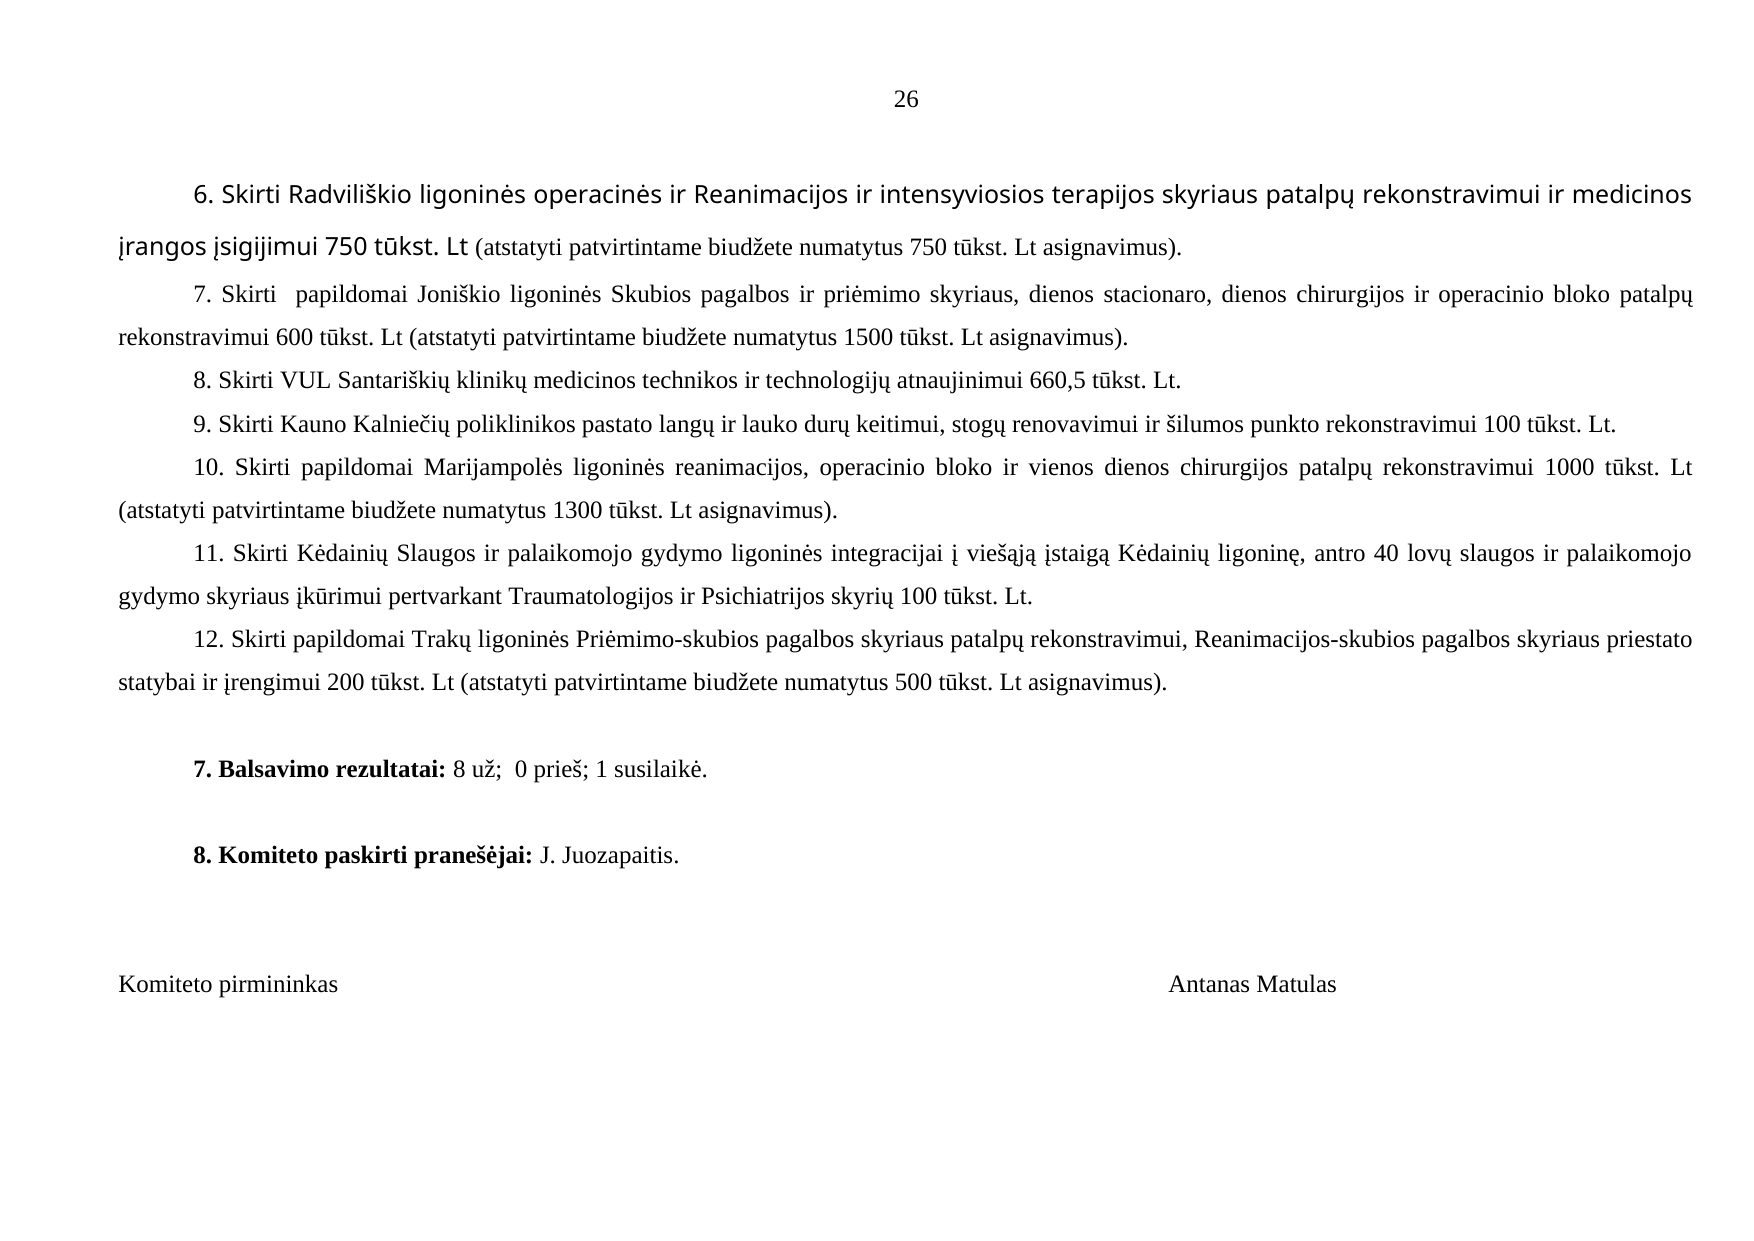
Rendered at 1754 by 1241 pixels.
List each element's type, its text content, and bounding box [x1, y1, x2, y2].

text Komiteto pirmininkas Antanas Matulas [118, 969, 1694, 998]
text 10. Skirti papildomai Marijampolės ligoninės reanimacijos, operacinio bloko ir vienos dienos chirurgijos patalpų rekonstravimui 1000 tūkst. Lt (atstatyti patvirtintame biudžete numatytus 1300 tūkst. Lt asignavimus). [118, 452, 1694, 524]
text 7. Balsavimo rezultatai: 8 už; 0 prieš; 1 susilaikė. [118, 754, 1694, 782]
text 12. Skirti papildomai Trakų ligoninės Priėmimo-skubios pagalbos skyriaus patalpų rekonstravimui, Reanimacijos-skubios pagalbos skyriaus priestato statybai ir įrengimui 200 tūkst. Lt (atstatyti patvirtintame biudžete numatytus 500 tūkst. Lt asignavimus). [118, 624, 1694, 696]
text 8. Komiteto paskirti pranešėjai: J. Juozapaitis. [118, 840, 1694, 869]
text 7. Skirti papildomai Joniškio ligoninės Skubios pagalbos ir priėmimo skyriaus, dienos stacionaro, dienos chirurgijos ir operacinio bloko patalpų rekonstravimui 600 tūkst. Lt (atstatyti patvirtintame biudžete numatytus 1500 tūkst. Lt asignavimus). [118, 279, 1694, 351]
text 8. Skirti VUL Santariškių klinikų medicinos technikos ir technologijų atnaujinimui 660,5 tūkst. Lt. [118, 366, 1694, 394]
text 11. Skirti Kėdainių Slaugos ir palaikomojo gydymo ligoninės integracijai į viešąją įstaigą Kėdainių ligoninę, antro 40 lovų slaugos ir palaikomojo gydymo skyriaus įkūrimui pertvarkant Traumatologijos ir Psichiatrijos skyrių 100 tūkst. Lt. [118, 538, 1694, 610]
text 9. Skirti Kauno Kalniečių poliklinikos pastato langų ir lauko durų keitimui, stogų renovavimui ir šilumos punkto rekonstravimui 100 tūkst. Lt. [118, 409, 1694, 437]
text 6. Skirti Radviliškio ligoninės operacinės ir Reanimacijos ir intensyviosios terapijos skyriaus patalpų rekonstravimui ir medicinos įrangos įsigijimui 750 tūkst. Lt (atstatyti patvirtintame biudžete numatytus 750 tūkst. Lt asignavimus). [118, 177, 1694, 262]
